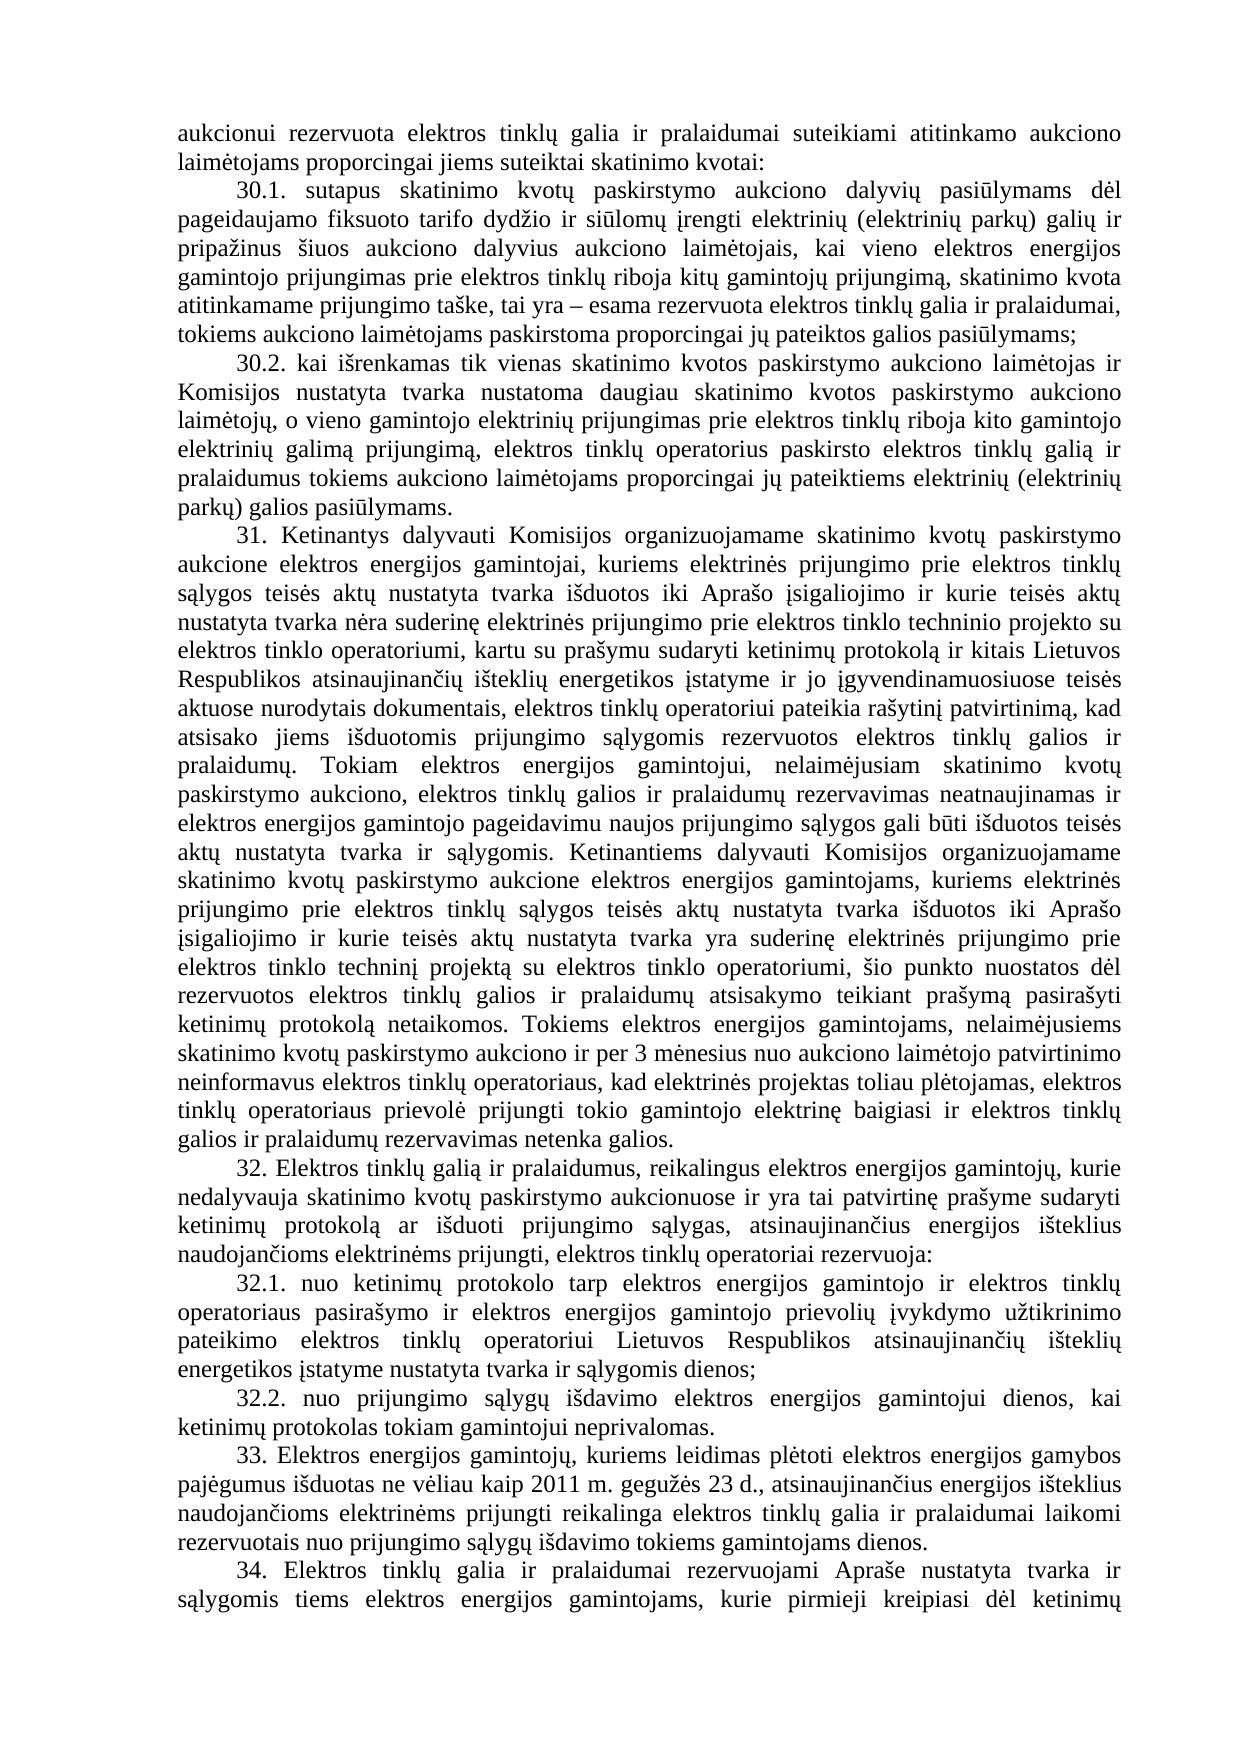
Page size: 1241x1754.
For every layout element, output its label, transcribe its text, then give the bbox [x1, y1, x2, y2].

text 30.1. sutapus skatinimo kvotų paskirstymo aukciono dalyvių pasiūlymams dėl pageidaujamo fiksuoto tarifo dydžio ir siūlomų įrengti elektrinių (elektrinių parkų) galių ir pripažinus šiuos aukciono dalyvius aukciono laimėtojais, kai vieno elektros energijos gamintojo prijungimas prie elektros tinklų riboja kitų gamintojų prijungimą, skatinimo kvota atitinkamame prijungimo taške, tai yra – esama rezervuota elektros tinklų galia ir pralaidumai, tokiems aukciono laimėtojams paskirstoma proporcingai jų pateiktos galios pasiūlymams; [177, 176, 1122, 348]
text 31. Ketinantys dalyvauti Komisijos organizuojamame skatinimo kvotų paskirstymo aukcione elektros energijos gamintojai, kuriems elektrinės prijungimo prie elektros tinklų sąlygos teisės aktų nustatyta tvarka išduotos iki Aprašo įsigaliojimo ir kurie teisės aktų nustatyta tvarka nėra suderinę elektrinės prijungimo prie elektros tinklo techninio projekto su elektros tinklo operatoriumi, kartu su prašymu sudaryti ketinimų protokolą ir kitais Lietuvos Respublikos atsinaujinančių išteklių energetikos įstatyme ir jo įgyvendinamuosiuose teisės aktuose nurodytais dokumentais, elektros tinklų operatoriui pateikia rašytinį patvirtinimą, kad atsisako jiems išduotomis prijungimo sąlygomis rezervuotos elektros tinklų galios ir pralaidumų. Tokiam elektros energijos gamintojui, nelaimėjusiam skatinimo kvotų paskirstymo aukciono, elektros tinklų galios ir pralaidumų rezervavimas neatnaujinamas ir elektros energijos gamintojo pageidavimu naujos prijungimo sąlygos gali būti išduotos teisės aktų nustatyta tvarka ir sąlygomis. Ketinantiems dalyvauti Komisijos organizuojamame skatinimo kvotų paskirstymo aukcione elektros energijos gamintojams, kuriems elektrinės prijungimo prie elektros tinklų sąlygos teisės aktų nustatyta tvarka išduotos iki Aprašo įsigaliojimo ir kurie teisės aktų nustatyta tvarka yra suderinę elektrinės prijungimo prie elektros tinklo techninį projektą su elektros tinklo operatoriumi, šio punkto nuostatos dėl rezervuotos elektros tinklų galios ir pralaidumų atsisakymo teikiant prašymą pasirašyti ketinimų protokolą netaikomos. Tokiems elektros energijos gamintojams, nelaimėjusiems skatinimo kvotų paskirstymo aukciono ir per 3 mėnesius nuo aukciono laimėtojo patvirtinimo neinformavus elektros tinklų operatoriaus, kad elektrinės projektas toliau plėtojamas, elektros tinklų operatoriaus prievolė prijungti tokio gamintojo elektrinę baigiasi ir elektros tinklų galios ir pralaidumų rezervavimas netenka galios. [177, 521, 1122, 1153]
text 33. Elektros energijos gamintojų, kuriems leidimas plėtoti elektros energijos gamybos pajėgumus išduotas ne vėliau kaip 2011 m. gegužės 23 d., atsinaujinančius energijos išteklius naudojančioms elektrinėms prijungti reikalinga elektros tinklų galia ir pralaidumai laikomi rezervuotais nuo prijungimo sąlygų išdavimo tokiems gamintojams dienos. [177, 1441, 1122, 1556]
text 32. Elektros tinklų galią ir pralaidumus, reikalingus elektros energijos gamintojų, kurie nedalyvauja skatinimo kvotų paskirstymo aukcionuose ir yra tai patvirtinę prašyme sudaryti ketinimų protokolą ar išduoti prijungimo sąlygas, atsinaujinančius energijos išteklius naudojančioms elektrinėms prijungti, elektros tinklų operatoriai rezervuoja: [177, 1153, 1122, 1268]
text aukcionui rezervuota elektros tinklų galia ir pralaidumai suteikiami atitinkamo aukciono laimėtojams proporcingai jiems suteiktai skatinimo kvotai: [177, 118, 1122, 176]
text 34. Elektros tinklų galia ir pralaidumai rezervuojami Apraše nustatyta tvarka ir sąlygomis tiems elektros energijos gamintojams, kurie pirmieji kreipiasi dėl ketinimų [177, 1556, 1122, 1613]
text 32.1. nuo ketinimų protokolo tarp elektros energijos gamintojo ir elektros tinklų operatoriaus pasirašymo ir elektros energijos gamintojo prievolių įvykdymo užtikrinimo pateikimo elektros tinklų operatoriui Lietuvos Respublikos atsinaujinančių išteklių energetikos įstatyme nustatyta tvarka ir sąlygomis dienos; [177, 1268, 1122, 1383]
text 32.2. nuo prijungimo sąlygų išdavimo elektros energijos gamintojui dienos, kai ketinimų protokolas tokiam gamintojui neprivalomas. [177, 1383, 1122, 1441]
text 30.2. kai išrenkamas tik vienas skatinimo kvotos paskirstymo aukciono laimėtojas ir Komisijos nustatyta tvarka nustatoma daugiau skatinimo kvotos paskirstymo aukciono laimėtojų, o vieno gamintojo elektrinių prijungimas prie elektros tinklų riboja kito gamintojo elektrinių galimą prijungimą, elektros tinklų operatorius paskirsto elektros tinklų galią ir pralaidumus tokiems aukciono laimėtojams proporcingai jų pateiktiems elektrinių (elektrinių parkų) galios pasiūlymams. [177, 348, 1122, 521]
